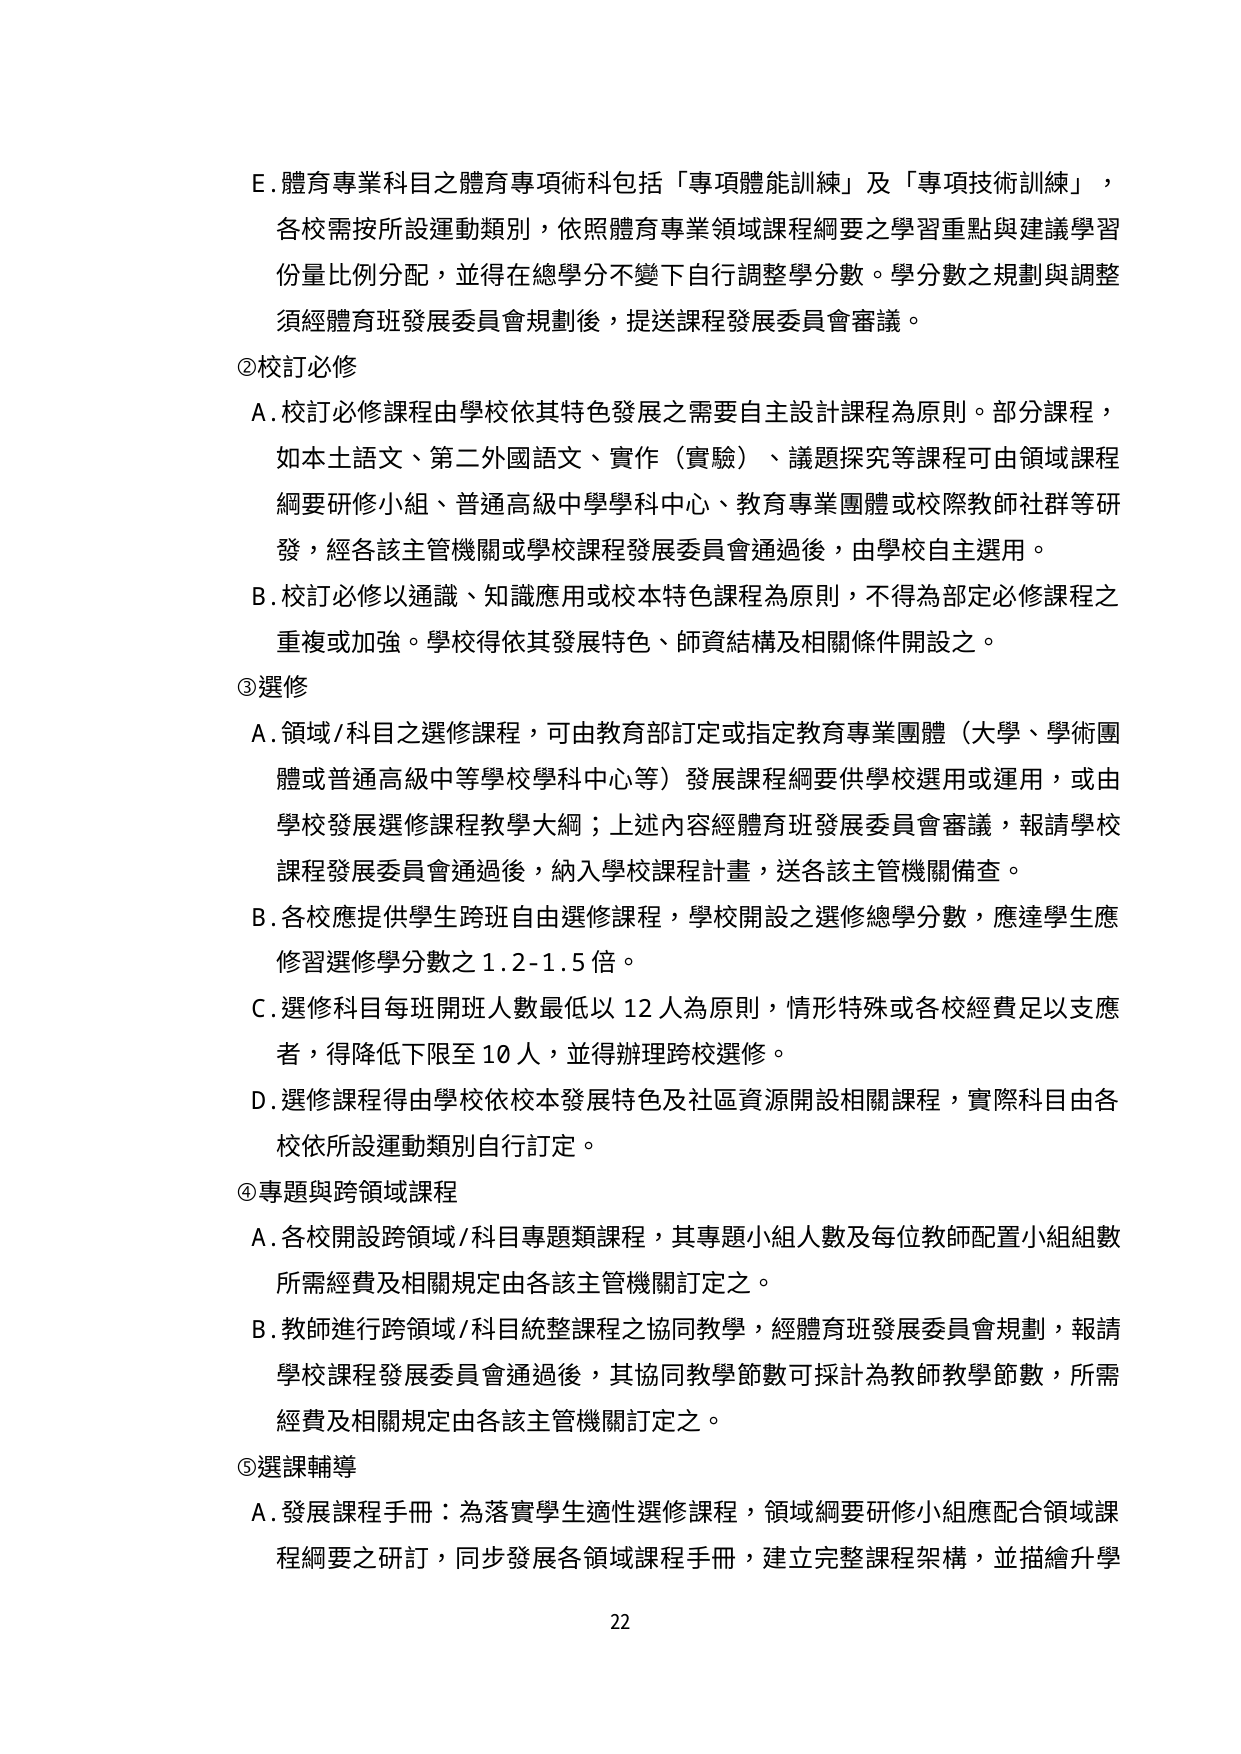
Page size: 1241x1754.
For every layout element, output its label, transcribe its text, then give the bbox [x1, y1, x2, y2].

text A.校訂必修課程由學校依其特色發展之需要自主設計課程為原則。部分課程，如本土語文、第二外國語文、實作（實驗）、議題探究等課程可由領域課程綱要研修小組、普通高級中學學科中心、教育專業團體或校際教師社群等研發，經各該主管機關或學校課程發展委員會通過後，由學校自主選用。 [251, 385, 1122, 568]
text 校訂必修 [236, 339, 1122, 385]
text 選課輔導 [236, 1439, 1122, 1485]
text 專題與跨領域課程 [236, 1164, 1122, 1210]
text B.教師進行跨領域/科目統整課程之協同教學，經體育班發展委員會規劃，報請學校課程發展委員會通過後，其協同教學節數可採計為教師教學節數，所需經費及相關規定由各該主管機關訂定之。 [251, 1302, 1122, 1439]
text A.發展課程手冊：為落實學生適性選修課程，領域綱要研修小組應配合領域課程綱要之研訂，同步發展各領域課程手冊，建立完整課程架構，並描繪升學 [251, 1485, 1122, 1577]
text 選修 [236, 660, 1122, 706]
text C.選修科目每班開班人數最低以12人為原則，情形特殊或各校經費足以支應者，得降低下限至10人，並得辦理跨校選修。 [251, 981, 1122, 1073]
text B.各校應提供學生跨班自由選修課程，學校開設之選修總學分數，應達學生應修習選修學分數之1.2-1.5倍。 [251, 889, 1122, 981]
text A.領域/科目之選修課程，可由教育部訂定或指定教育專業團體（大學、學術團體或普通高級中等學校學科中心等）發展課程綱要供學校選用或運用，或由學校發展選修課程教學大綱；上述內容經體育班發展委員會審議，報請學校課程發展委員會通過後，納入學校課程計畫，送各該主管機關備查。 [251, 706, 1122, 889]
text A.各校開設跨領域/科目專題類課程，其專題小組人數及每位教師配置小組組數所需經費及相關規定由各該主管機關訂定之。 [251, 1210, 1122, 1302]
text B.校訂必修以通識、知識應用或校本特色課程為原則，不得為部定必修課程之重複或加強。學校得依其發展特色、師資結構及相關條件開設之。 [251, 568, 1122, 660]
text E.體育專業科目之體育專項術科包括「專項體能訓練」及「專項技術訓練」，各校需按所設運動類別，依照體育專業領域課程綱要之學習重點與建議學習份量比例分配，並得在總學分不變下自行調整學分數。學分數之規劃與調整須經體育班發展委員會規劃後，提送課程發展委員會審議。 [251, 156, 1122, 339]
text D.選修課程得由學校依校本發展特色及社區資源開設相關課程，實際科目由各校依所設運動類別自行訂定。 [251, 1073, 1122, 1164]
